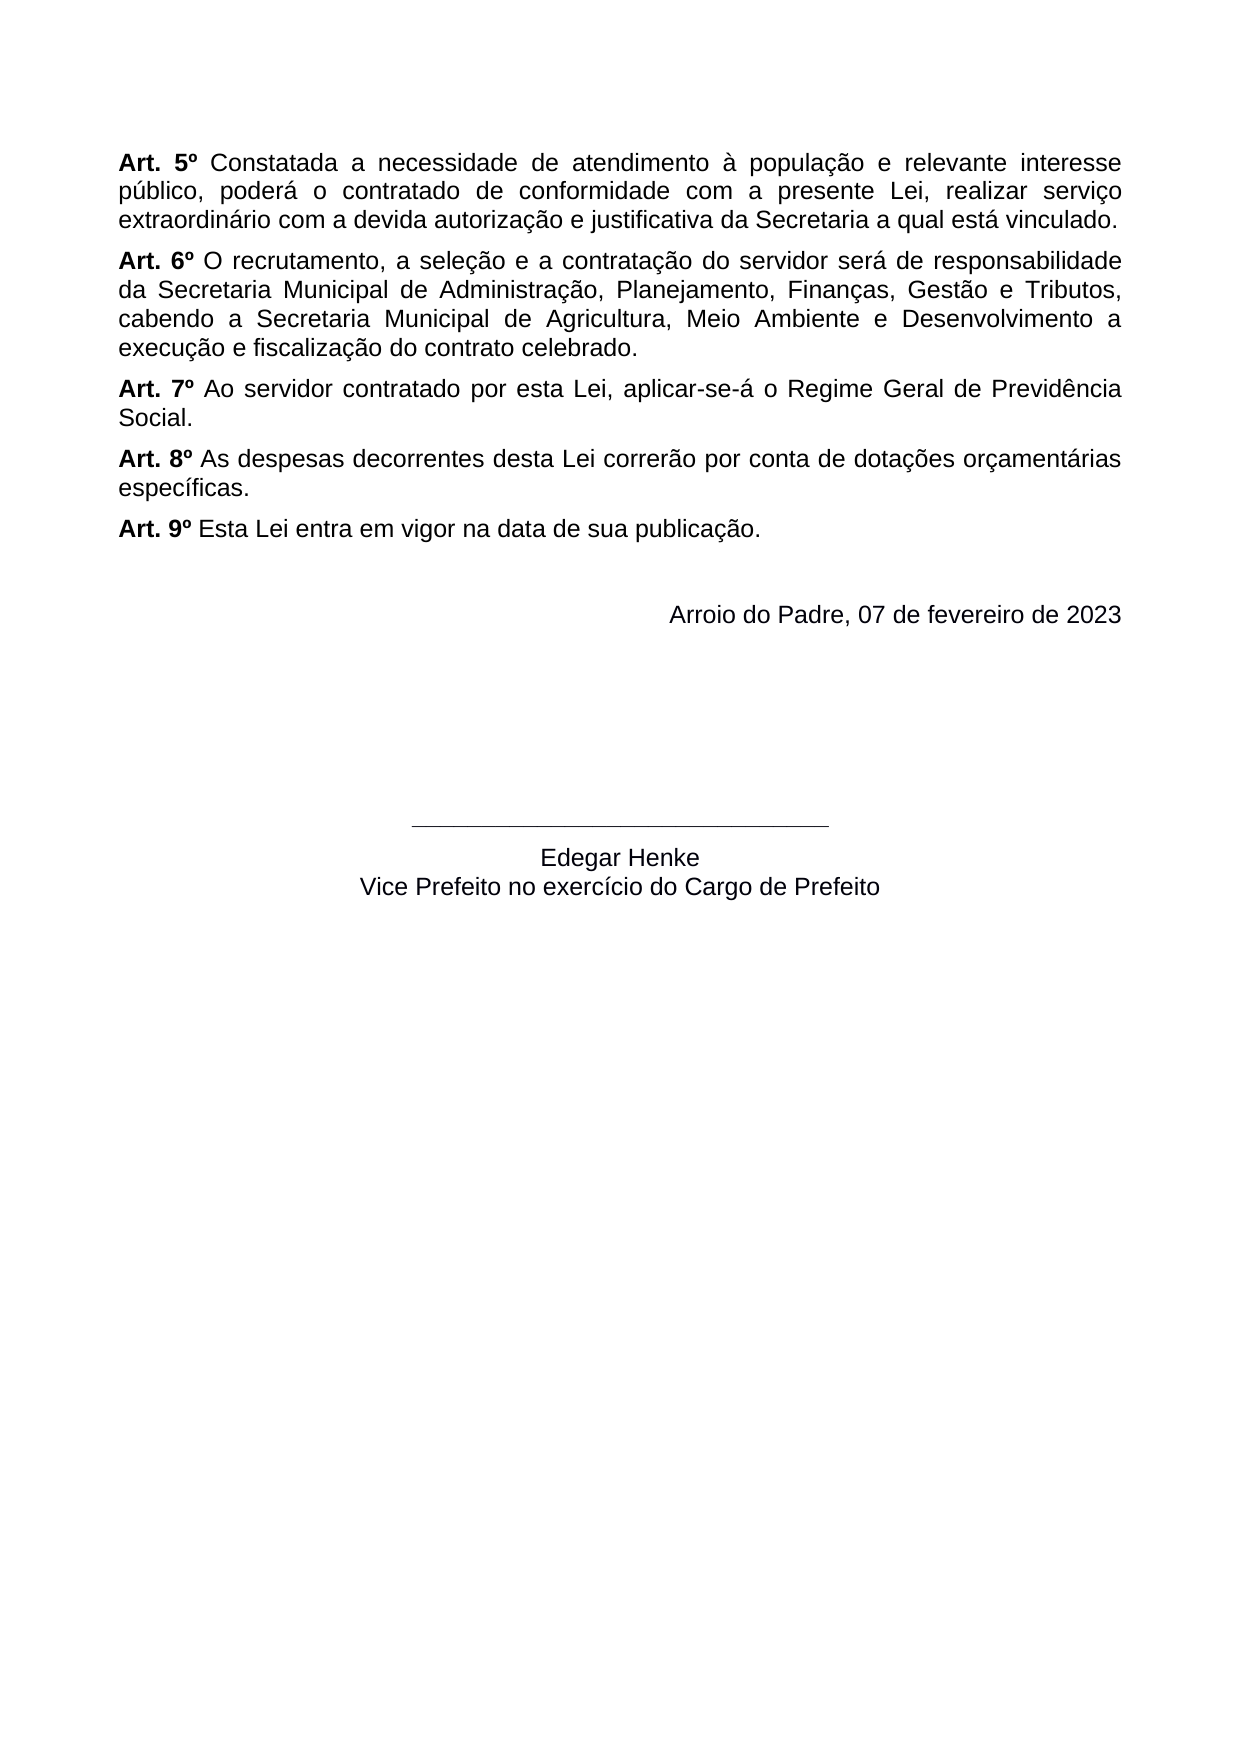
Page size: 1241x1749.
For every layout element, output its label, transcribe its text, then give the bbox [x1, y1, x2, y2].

text Arroio do Padre, 07 de fevereiro de 2023 [118, 600, 1122, 629]
text Edegar Henke [118, 843, 1122, 871]
text Vice Prefeito no exercício do Cargo de Prefeito [118, 872, 1122, 901]
text Art. 8º As despesas decorrentes desta Lei correrão por conta de dotações orçamentárias específicas. [118, 444, 1122, 501]
text ______________________________ [118, 801, 1122, 830]
text Art. 5º Constatada a necessidade de atendimento à população e relevante interesse público, poderá o contratado de conformidade com a presente Lei, realizar serviço extraordinário com a devida autorização e justificativa da Secretaria a qual está vinculado. [118, 148, 1122, 234]
text Art. 6º O recrutamento, a seleção e a contratação do servidor será de responsabilidade da Secretaria Municipal de Administração, Planejamento, Finanças, Gestão e Tributos, cabendo a Secretaria Municipal de Agricultura, Meio Ambiente e Desenvolvimento a execução e fiscalização do contrato celebrado. [118, 246, 1122, 361]
text Art. 7º Ao servidor contratado por esta Lei, aplicar-se-á o Regime Geral de Previdência Social. [118, 374, 1122, 431]
text Art. 9º Esta Lei entra em vigor na data de sua publicação. [118, 514, 1122, 543]
